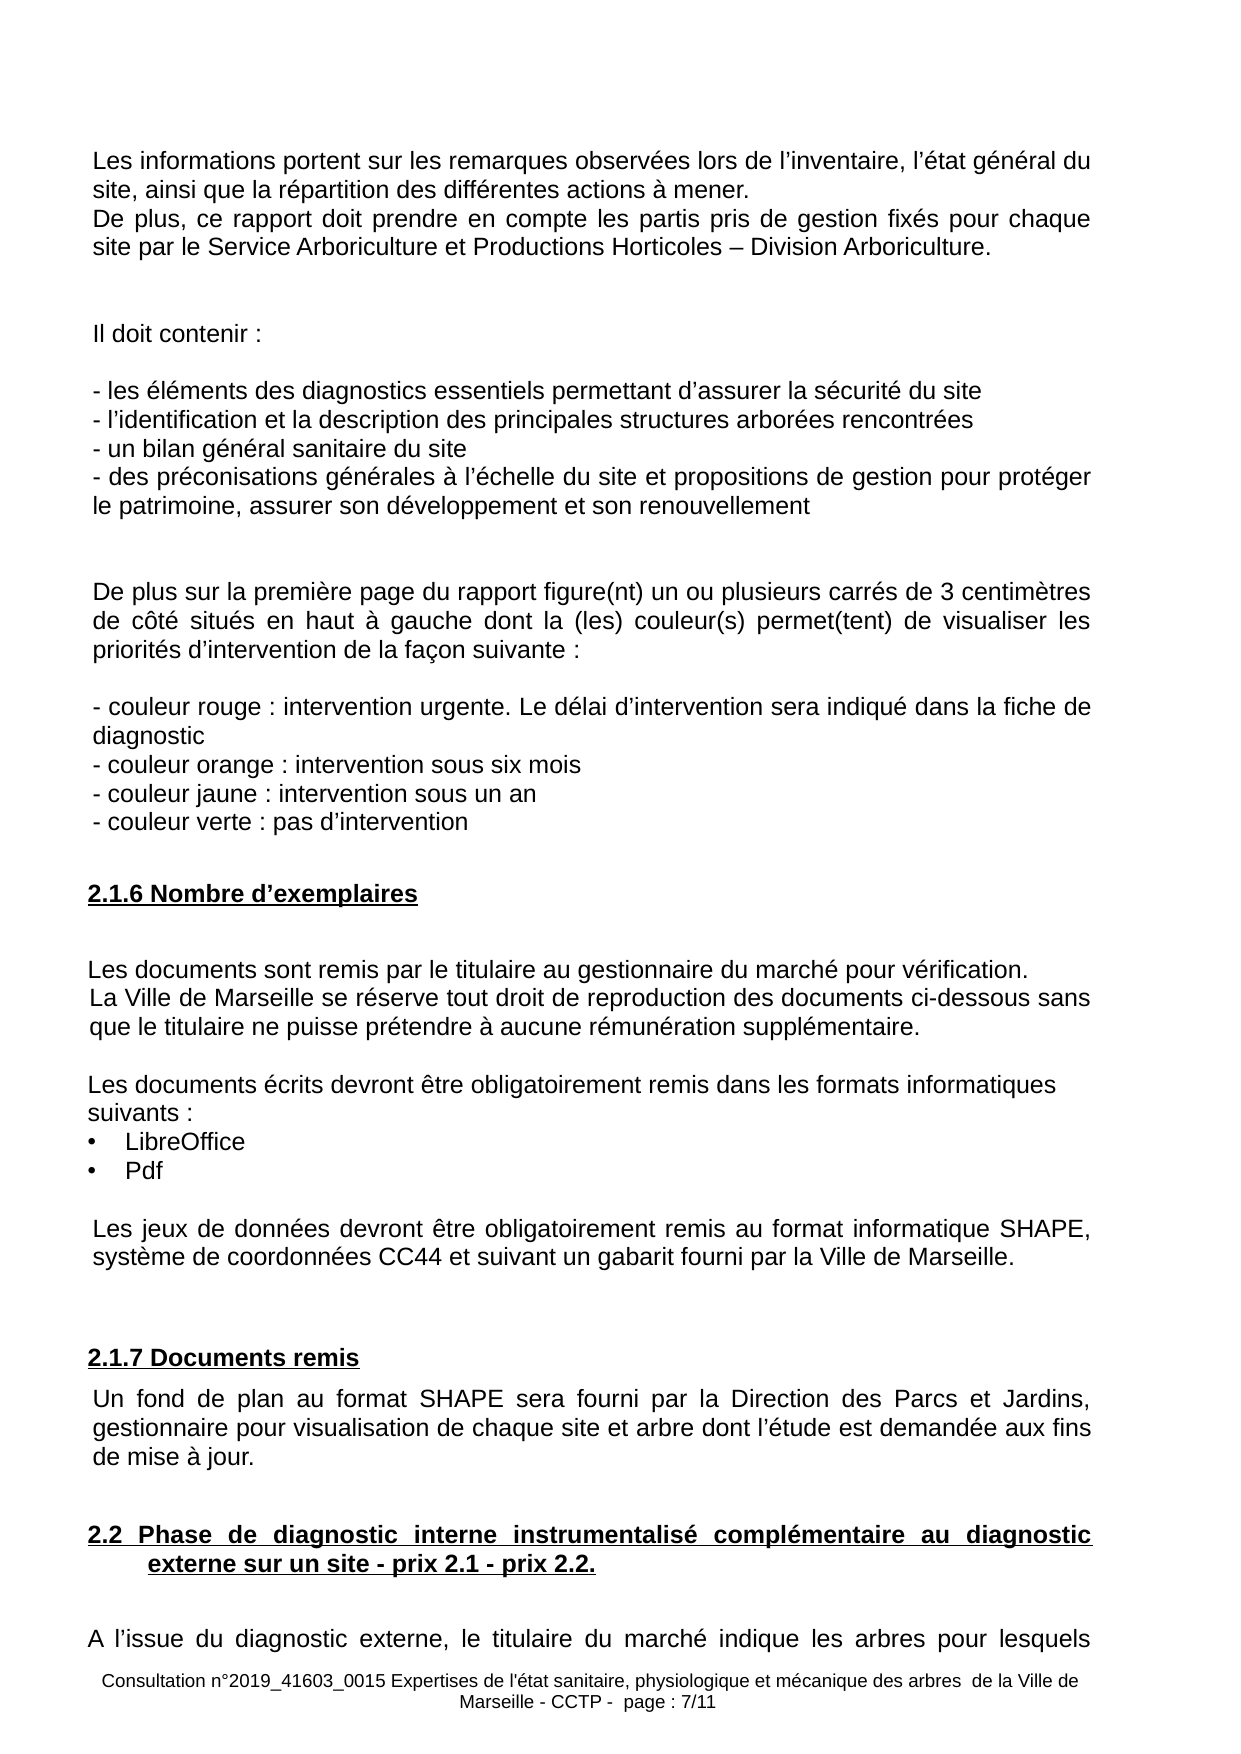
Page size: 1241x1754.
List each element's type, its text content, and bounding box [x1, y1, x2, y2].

text Les documents écrits devront être obligatoirement remis dans les formats informatiques suivants : [87, 1070, 1093, 1127]
text Les informations portent sur les remarques observées lors de l’inventaire, l’état général du site, ainsi que la répartition des différentes actions à mener. [92, 146, 1093, 203]
text Les jeux de données devront être obligatoirement remis au format informatique SHAPE, système de coordonnées CC44 et suivant un gabarit fourni par la Ville de Marseille. [92, 1214, 1093, 1271]
text - des préconisations générales à l’échelle du site et propositions de gestion pour protéger le patrimoine, assurer son développement et son renouvellement [92, 462, 1093, 520]
text La Ville de Marseille se réserve tout droit de reproduction des documents ci-dessous sans que le titulaire ne puisse prétendre à aucune rémunération supplémentaire. [89, 983, 1093, 1041]
text De plus sur la première page du rapport figure(nt) un ou plusieurs carrés de 3 centimètres de côté situés en haut à gauche dont la (les) couleur(s) permet(tent) de visualiser les priorités d’intervention de la façon suivante : [92, 577, 1093, 663]
text De plus, ce rapport doit prendre en compte les partis pris de gestion fixés pour chaque site par le Service Arboriculture et Productions Horticoles – Division Arboriculture. [92, 203, 1093, 261]
subtitle 2.1.6 Nombre d’exemplaires [87, 879, 1093, 908]
subtitle 2.1.7 Documents remis [87, 1343, 1093, 1372]
text - couleur rouge : intervention urgente. Le délai d’intervention sera indiqué dans la fiche de diagnostic [92, 692, 1093, 750]
subtitle 2.2 Phase de diagnostic interne instrumentalisé complémentaire au diagnostic [87, 1520, 1093, 1545]
text - l’identification et la description des principales structures arborées rencontrées [92, 405, 1093, 433]
text Il doit contenir : [92, 318, 1093, 347]
text - couleur orange : intervention sous six mois [92, 750, 1093, 778]
text - couleur jaune : intervention sous un an [92, 778, 1093, 807]
list LibreOffice [87, 1127, 1093, 1156]
text - un bilan général sanitaire du site [92, 433, 1093, 462]
text A l’issue du diagnostic externe, le titulaire du marché indique les arbres pour lesquels [87, 1624, 1093, 1653]
subtitle externe sur un site - prix 2.1 - prix 2.2. [87, 1546, 1093, 1578]
text - les éléments des diagnostics essentiels permettant d’assurer la sécurité du site [92, 376, 1093, 405]
text - couleur verte : pas d’intervention [92, 807, 1093, 836]
text Les documents sont remis par le titulaire au gestionnaire du marché pour vérification. [87, 955, 1093, 983]
text Un fond de plan au format SHAPE sera fourni par la Direction des Parcs et Jardins, gestionnaire pour visualisation de chaque site et arbre dont l’étude est demandée aux fins de mise à jour. [92, 1384, 1093, 1471]
list Pdf [87, 1156, 1093, 1185]
